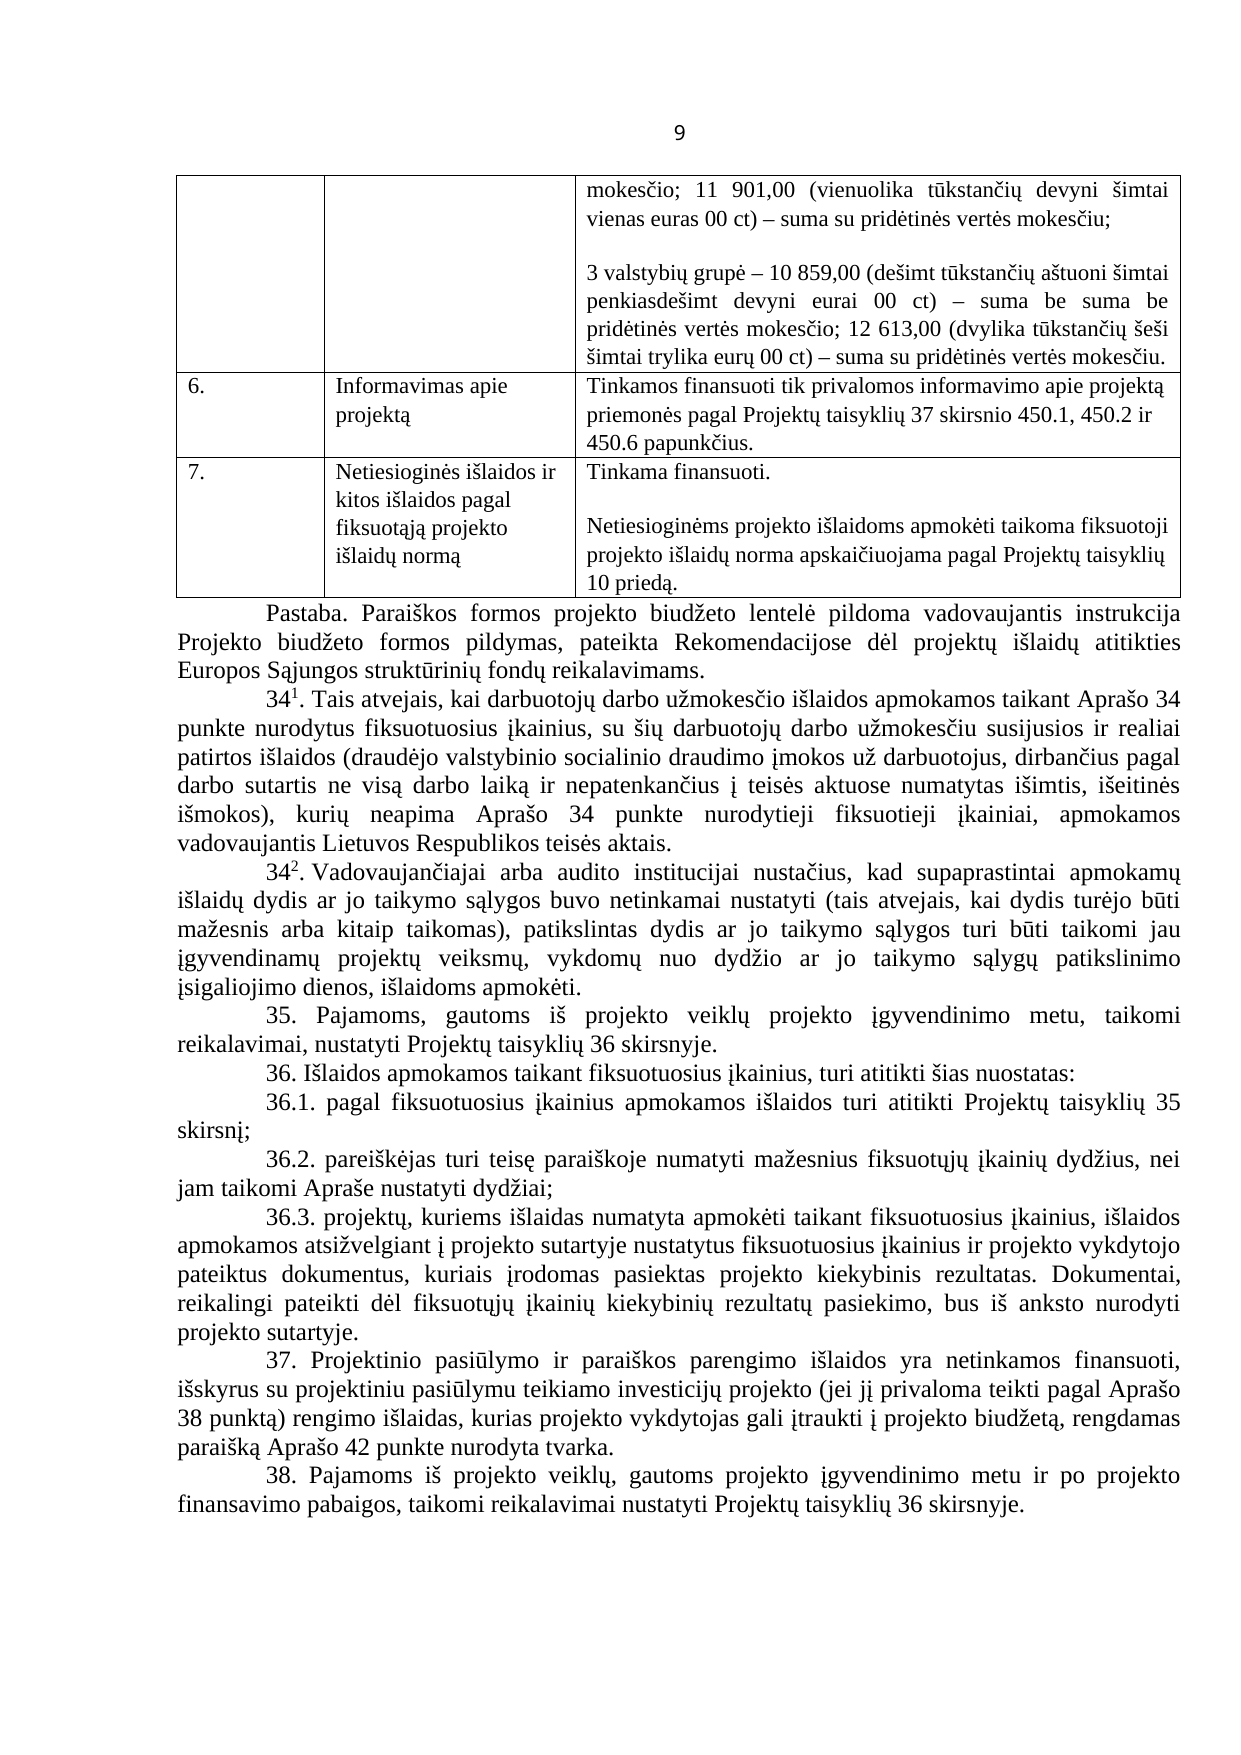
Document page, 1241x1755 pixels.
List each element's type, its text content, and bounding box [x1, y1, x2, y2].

table_cell Tinkama finansuoti. Netiesioginėms projekto išlaidoms apmokėti taikoma fiksuotoji projekto išlaidų norma apskaičiuojama pagal Projektų taisyklių 10 priedą. [576, 458, 1180, 597]
table_cell mokesčio; 11 901,00 (vienuolika tūkstančių devyni šimtai vienas euras 00 ct) – suma su pridėtinės vertės mokesčiu; 3 valstybių grupė – 10 859,00 (dešimt tūkstančių aštuoni šimtai penkiasdešimt devyni eurai 00 ct) – suma be suma be pridėtinės vertės mokesčio; 12 613,00 (dvylika tūkstančių šeši šimtai trylika eurų 00 ct) – suma su pridėtinės vertės mokesčiu. [576, 176, 1180, 372]
text Pastaba. Paraiškos formos projekto biudžeto lentelė pildoma vadovaujantis instrukcija Projekto biudžeto formos pildymas, pateikta Rekomendacijose dėl projektų išlaidų atitikties Europos Sąjungos struktūrinių fondų reikalavimams. [177, 598, 1182, 684]
text 35. Pajamoms, gautoms iš projekto veiklų projekto įgyvendinimo metu, taikomi reikalavimai, nustatyti Projektų taisyklių 36 skirsnyje. [177, 1000, 1182, 1058]
text 36. Išlaidos apmokamos taikant fiksuotuosius įkainius, turi atitikti šias nuostatas: [177, 1058, 1182, 1087]
table_cell Informavimas apie projektą [325, 373, 575, 457]
text 37. Projektinio pasiūlymo ir paraiškos parengimo išlaidos yra netinkamos finansuoti, išskyrus su projektiniu pasiūlymu teikiamo investicijų projekto (jei jį privaloma teikti pagal Aprašo 38 punktą) rengimo išlaidas, kurias projekto vykdytojas gali įtraukti į projekto biudžetą, rengdamas paraišką Aprašo 42 punkte nurodyta tvarka. [177, 1345, 1182, 1460]
table_cell Tinkamos finansuoti tik privalomos informavimo apie projektą priemonės pagal Projektų taisyklių 37 skirsnio 450.1, 450.2 ir 450.6 papunkčius. [576, 373, 1180, 457]
text 342. Vadovaujančiajai arba audito institucijai nustačius, kad supaprastintai apmokamų išlaidų dydis ar jo taikymo sąlygos buvo netinkamai nustatyti (tais atvejais, kai dydis turėjo būti mažesnis arba kitaip taikomas), patikslintas dydis ar jo taikymo sąlygos turi būti taikomi jau įgyvendinamų projektų veiksmų, vykdomų nuo dydžio ar jo taikymo sąlygų patikslinimo įsigaliojimo dienos, išlaidoms apmokėti. [177, 857, 1182, 1000]
text 36.1. pagal fiksuotuosius įkainius apmokamos išlaidos turi atitikti Projektų taisyklių 35 skirsnį; [177, 1087, 1182, 1144]
table_cell 6. [177, 373, 324, 457]
text 38. Pajamoms iš projekto veiklų, gautoms projekto įgyvendinimo metu ir po projekto finansavimo pabaigos, taikomi reikalavimai nustatyti Projektų taisyklių 36 skirsnyje. [177, 1460, 1182, 1518]
table_cell 7. [177, 458, 324, 597]
table_cell [177, 176, 324, 372]
table_cell [325, 176, 575, 372]
text 36.3. projektų, kuriems išlaidas numatyta apmokėti taikant fiksuotuosius įkainius, išlaidos apmokamos atsižvelgiant į projekto sutartyje nustatytus fiksuotuosius įkainius ir projekto vykdytojo pateiktus dokumentus, kuriais įrodomas pasiektas projekto kiekybinis rezultatas. Dokumentai, reikalingi pateikti dėl fiksuotųjų įkainių kiekybinių rezultatų pasiekimo, bus iš anksto nurodyti projekto sutartyje. [177, 1202, 1182, 1345]
table_cell Netiesioginės išlaidos ir kitos išlaidos pagal fiksuotąją projekto išlaidų normą [325, 458, 575, 597]
text 341. Tais atvejais, kai darbuotojų darbo užmokesčio išlaidos apmokamos taikant Aprašo 34 punkte nurodytus fiksuotuosius įkainius, su šių darbuotojų darbo užmokesčiu susijusios ir realiai patirtos išlaidos (draudėjo valstybinio socialinio draudimo įmokos už darbuotojus, dirbančius pagal darbo sutartis ne visą darbo laiką ir nepatenkančius į teisės aktuose numatytas išimtis, išeitinės išmokos), kurių neapima Aprašo 34 punkte nurodytieji fiksuotieji įkainiai, apmokamos vadovaujantis Lietuvos Respublikos teisės aktais. [177, 684, 1182, 857]
text 36.2. pareiškėjas turi teisę paraiškoje numatyti mažesnius fiksuotųjų įkainių dydžius, nei jam taikomi Apraše nustatyti dydžiai; [177, 1144, 1182, 1202]
